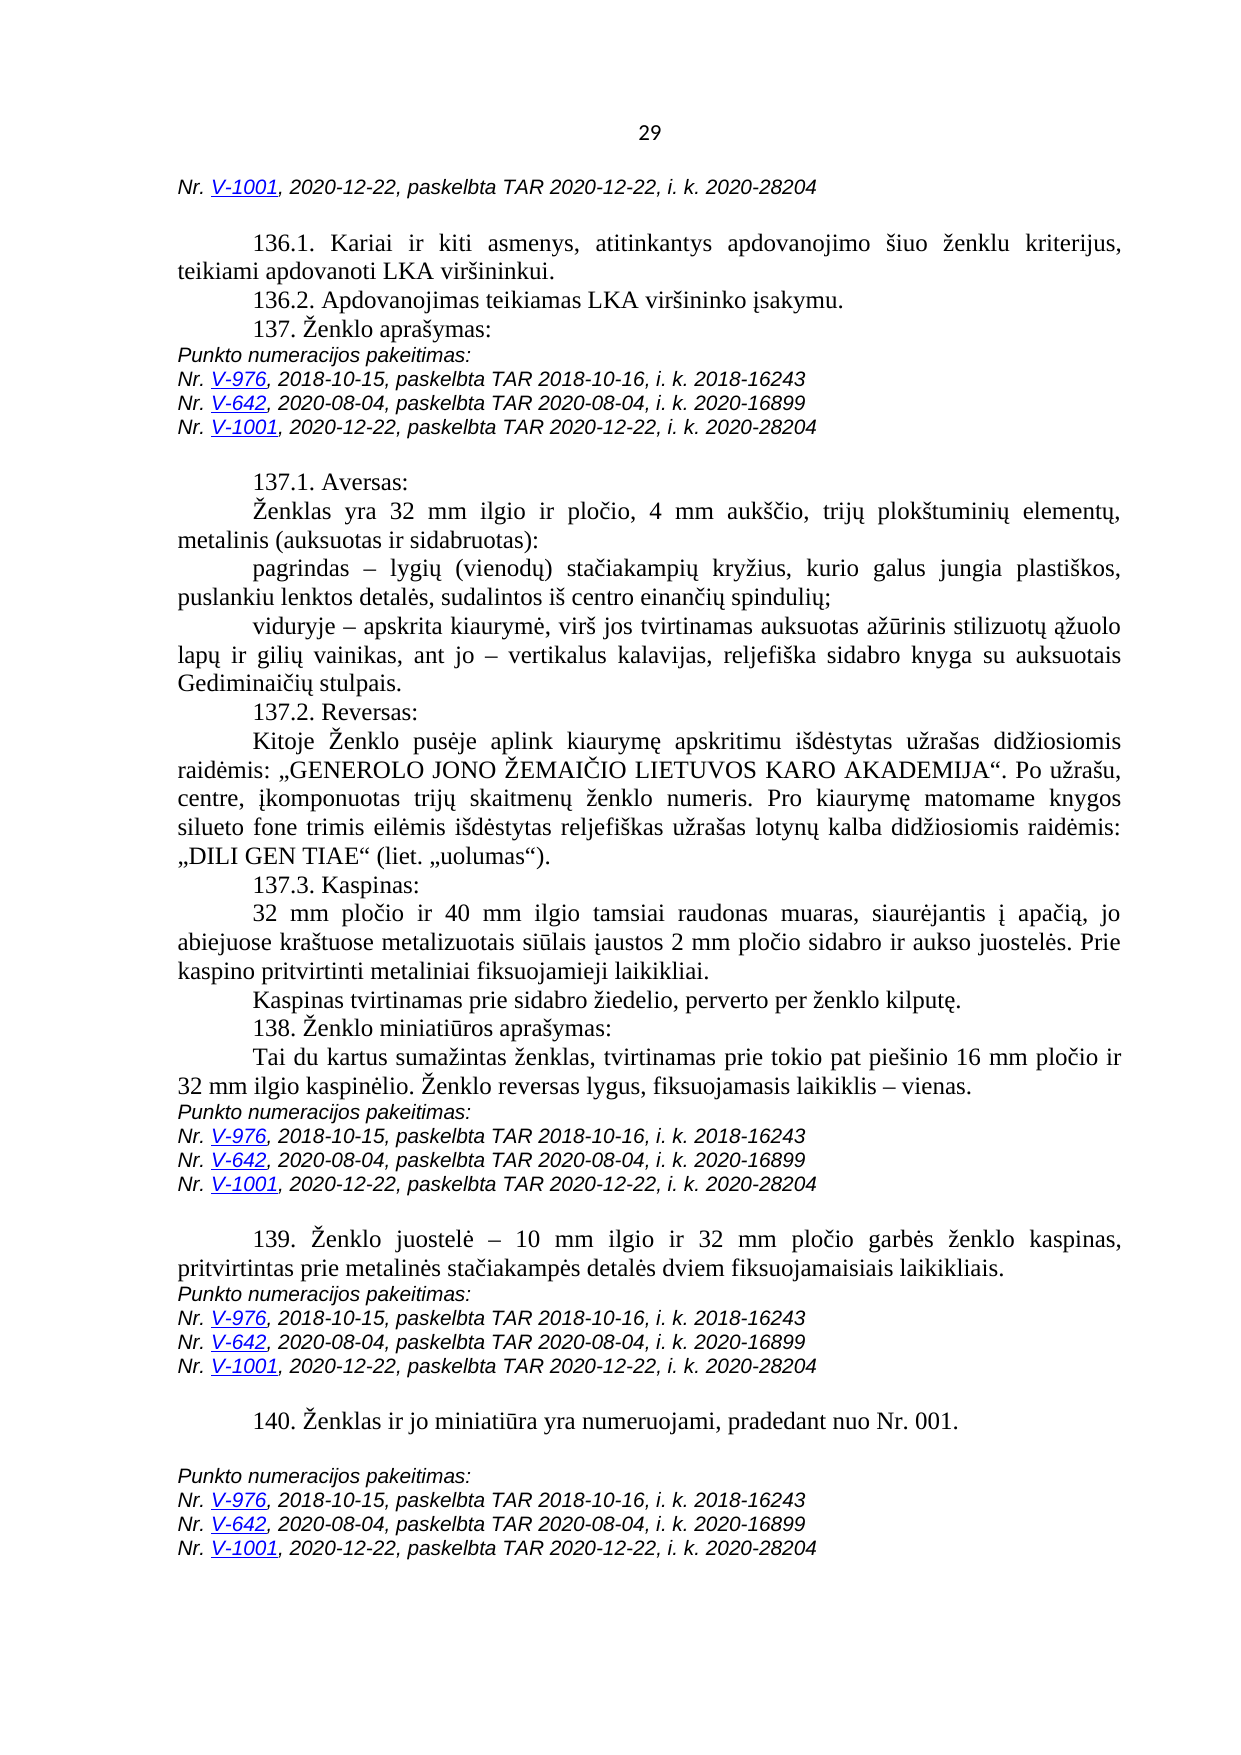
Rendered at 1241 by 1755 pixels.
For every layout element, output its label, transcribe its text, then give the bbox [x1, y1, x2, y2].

text 136.1. Kariai ir kiti asmenys, atitinkantys apdovanojimo šiuo ženklu kriterijus, teikiami apdovanoti LKA viršininkui. [177, 228, 1122, 285]
text 32 mm pločio ir 40 mm ilgio tamsiai raudonas muaras, siaurėjantis į apačią, jo abiejuose kraštuose metalizuotais siūlais įaustos 2 mm pločio sidabro ir aukso juostelės. Prie kaspino pritvirtinti metaliniai fiksuojamieji laikikliai. [177, 898, 1122, 985]
text Nr. V-642, 2020-08-04, paskelbta TAR 2020-08-04, i. k. 2020-16899 [177, 1512, 1122, 1536]
text Nr. V-1001, 2020-12-22, paskelbta TAR 2020-12-22, i. k. 2020-28204 [177, 414, 1122, 438]
text Nr. V-1001, 2020-12-22, paskelbta TAR 2020-12-22, i. k. 2020-28204 [177, 175, 1122, 199]
text Kaspinas tvirtinamas prie sidabro žiedelio, perverto per ženklo kilputę. [177, 985, 1122, 1013]
text 136.2. Apdovanojimas teikiamas LKA viršininko įsakymu. [177, 285, 1122, 314]
text Punkto numeracijos pakeitimas: [177, 343, 1122, 367]
text Nr. V-642, 2020-08-04, paskelbta TAR 2020-08-04, i. k. 2020-16899 [177, 1148, 1122, 1172]
text 139. Ženklo juostelė – 10 mm ilgio ir 32 mm pločio garbės ženklo kaspinas, pritvirtintas prie metalinės stačiakampės detalės dviem fiksuojamaisiais laikikliais. [177, 1224, 1122, 1282]
text 137.2. Reversas: [177, 697, 1122, 726]
text Punkto numeracijos pakeitimas: [177, 1100, 1122, 1124]
text Nr. V-1001, 2020-12-22, paskelbta TAR 2020-12-22, i. k. 2020-28204 [177, 1354, 1122, 1378]
text Nr. V-642, 2020-08-04, paskelbta TAR 2020-08-04, i. k. 2020-16899 [177, 391, 1122, 414]
text Nr. V-976, 2018-10-15, paskelbta TAR 2018-10-16, i. k. 2018-16243 [177, 1306, 1122, 1330]
text Nr. V-976, 2018-10-15, paskelbta TAR 2018-10-16, i. k. 2018-16243 [177, 367, 1122, 391]
text 138. Ženklo miniatiūros aprašymas: [177, 1013, 1122, 1042]
text Nr. V-976, 2018-10-15, paskelbta TAR 2018-10-16, i. k. 2018-16243 [177, 1124, 1122, 1148]
text Punkto numeracijos pakeitimas: [177, 1282, 1122, 1306]
text 137.1. Aversas: [177, 467, 1122, 496]
text 137. Ženklo aprašymas: [177, 314, 1122, 343]
text Nr. V-642, 2020-08-04, paskelbta TAR 2020-08-04, i. k. 2020-16899 [177, 1330, 1122, 1354]
text 137.3. Kaspinas: [177, 870, 1122, 898]
text Nr. V-1001, 2020-12-22, paskelbta TAR 2020-12-22, i. k. 2020-28204 [177, 1172, 1122, 1196]
text Nr. V-976, 2018-10-15, paskelbta TAR 2018-10-16, i. k. 2018-16243 [177, 1488, 1122, 1512]
text 140. Ženklas ir jo miniatiūra yra numeruojami, pradedant nuo Nr. 001. [177, 1406, 1122, 1435]
text Kitoje Ženklo pusėje aplink kiaurymę apskritimu išdėstytas užrašas didžiosiomis raidėmis: „GENEROLO JONO ŽEMAIČIO LIETUVOS KARO AKADEMIJA“. Po užrašu, centre, įkomponuotas trijų skaitmenų ženklo numeris. Pro kiaurymę matomame knygos silueto fone trimis eilėmis išdėstytas reljefiškas užrašas lotynų kalba didžiosiomis raidėmis: „DILI GEN TIAE“ (liet. „uolumas“). [177, 726, 1122, 870]
text Ženklas yra 32 mm ilgio ir pločio, 4 mm aukščio, trijų plokštuminių elementų, metalinis (auksuotas ir sidabruotas): [177, 496, 1122, 553]
text viduryje – apskrita kiaurymė, virš jos tvirtinamas auksuotas ažūrinis stilizuotų ąžuolo lapų ir gilių vainikas, ant jo – vertikalus kalavijas, reljefiška sidabro knyga su auksuotais Gediminaičių stulpais. [177, 611, 1122, 697]
text pagrindas – lygių (vienodų) stačiakampių kryžius, kurio galus jungia plastiškos, puslankiu lenktos detalės, sudalintos iš centro einančių spindulių; [177, 553, 1122, 611]
text Punkto numeracijos pakeitimas: [177, 1464, 1122, 1488]
text Nr. V-1001, 2020-12-22, paskelbta TAR 2020-12-22, i. k. 2020-28204 [177, 1536, 1122, 1560]
text Tai du kartus sumažintas ženklas, tvirtinamas prie tokio pat piešinio 16 mm pločio ir 32 mm ilgio kaspinėlio. Ženklo reversas lygus, fiksuojamasis laikiklis – vienas. [177, 1042, 1122, 1100]
